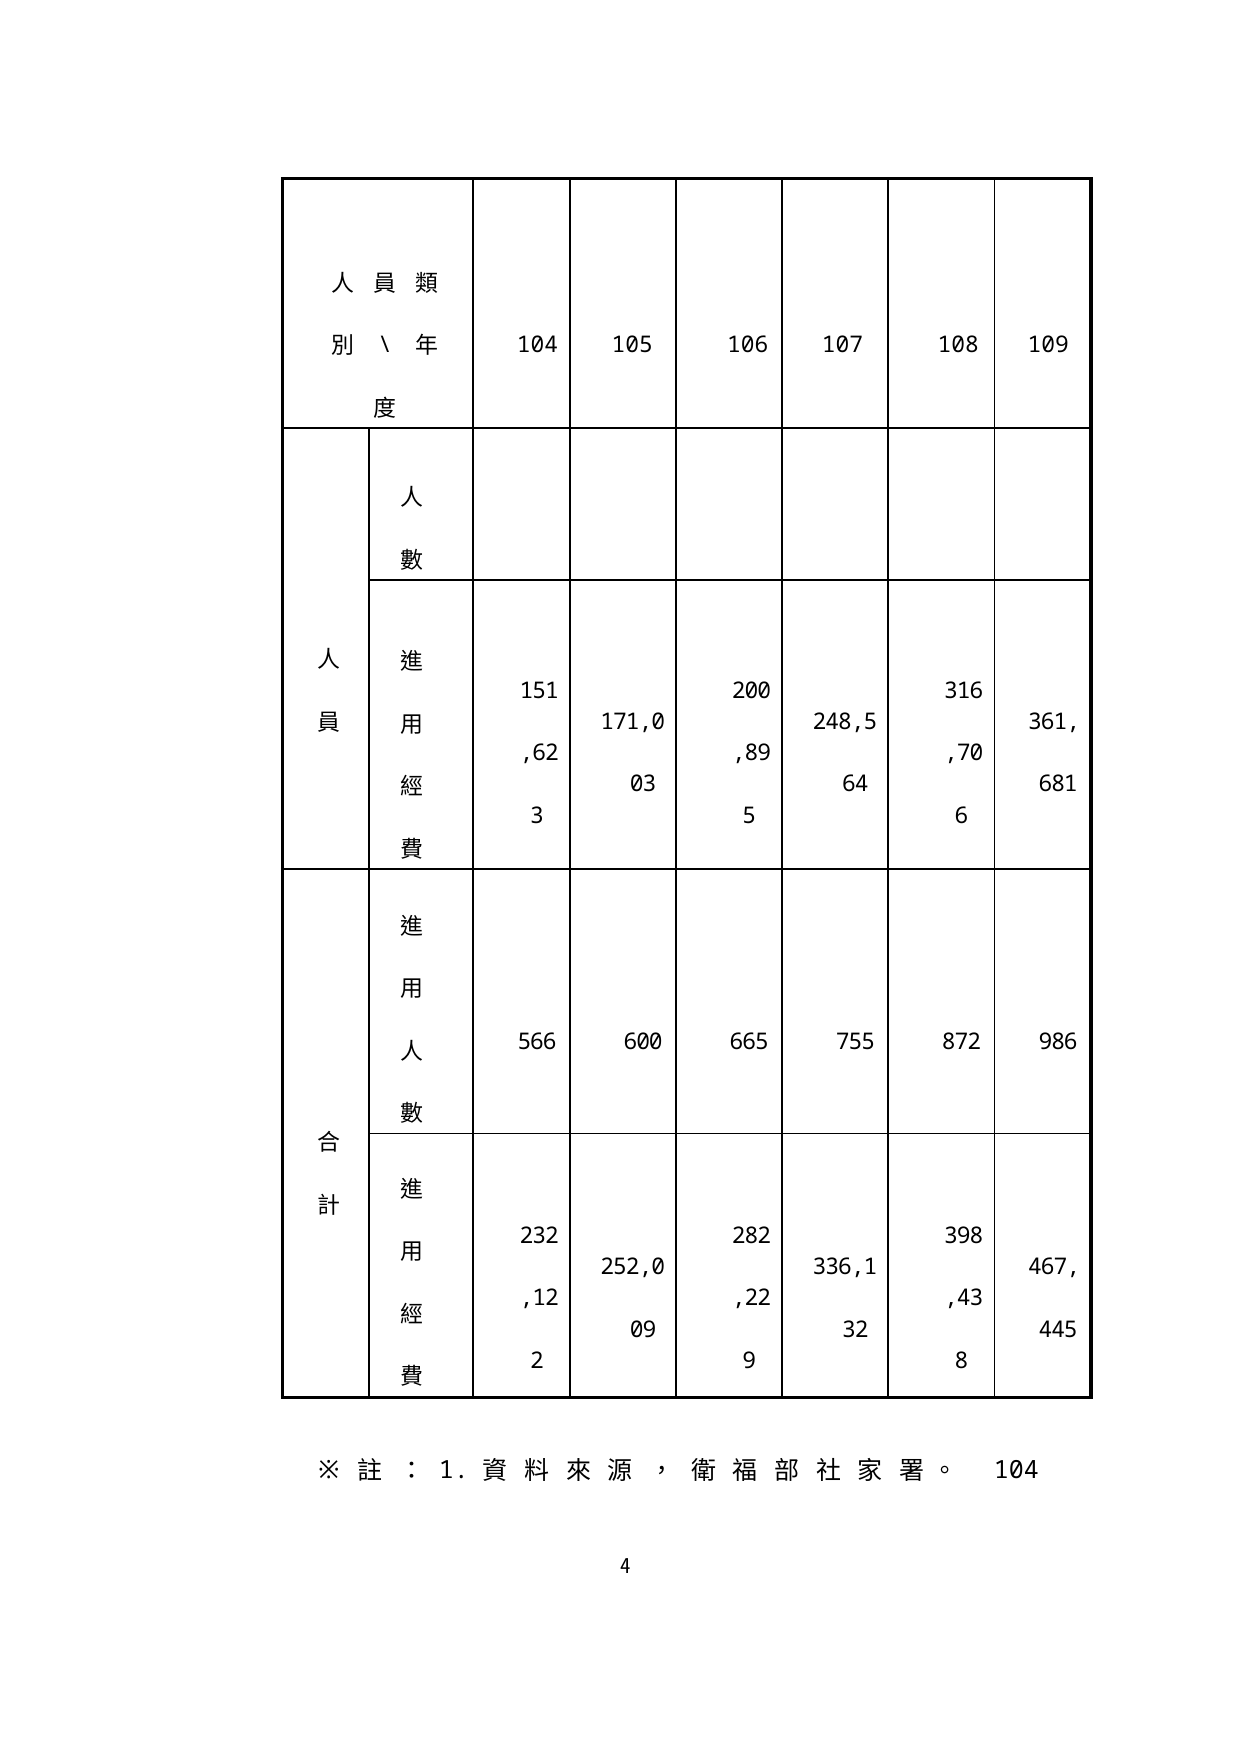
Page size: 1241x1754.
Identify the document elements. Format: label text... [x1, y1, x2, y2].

table_cell 232,122 [474, 1134, 569, 1396]
table_cell 171,003 [571, 581, 675, 868]
table_cell 進用經費 [370, 581, 472, 868]
table_cell [995, 429, 1089, 579]
table_cell 人數 [370, 429, 472, 579]
table_cell 人員 [284, 429, 368, 868]
table_cell 合 計 [284, 870, 368, 1396]
table_header 109 [995, 180, 1089, 427]
table_cell [571, 429, 675, 579]
table_cell 151,623 [474, 581, 569, 868]
table_cell 進用經費 [370, 1134, 472, 1396]
table_cell 467,445 [995, 1134, 1089, 1396]
table_header 104 [474, 180, 569, 427]
table_cell 600 [571, 870, 675, 1133]
table_cell 665 [677, 870, 781, 1133]
table_cell 336,132 [783, 1134, 887, 1396]
text ※註：1.資料來源，衛福部社家署。104 [271, 1427, 1058, 1490]
table_header 人員類別\年度 [284, 180, 472, 427]
table_header 107 [783, 180, 887, 427]
table_cell 248,564 [783, 581, 887, 868]
table_cell [474, 429, 569, 579]
table_cell 872 [889, 870, 994, 1133]
table_cell 200,895 [677, 581, 781, 868]
table_cell 252,009 [571, 1134, 675, 1396]
table_cell 316,706 [889, 581, 994, 868]
table_header 106 [677, 180, 781, 427]
table_cell 進用人數 [370, 870, 472, 1133]
table_cell 566 [474, 870, 569, 1133]
table_cell 282,229 [677, 1134, 781, 1396]
table_cell [783, 429, 887, 579]
table_cell 398,438 [889, 1134, 994, 1396]
table_header 105 [571, 180, 675, 427]
table_cell 361,681 [995, 581, 1089, 868]
table_header 108 [889, 180, 994, 427]
table_cell [677, 429, 781, 579]
table_cell 986 [995, 870, 1089, 1133]
table_cell [889, 429, 994, 579]
table_cell 755 [783, 870, 887, 1133]
